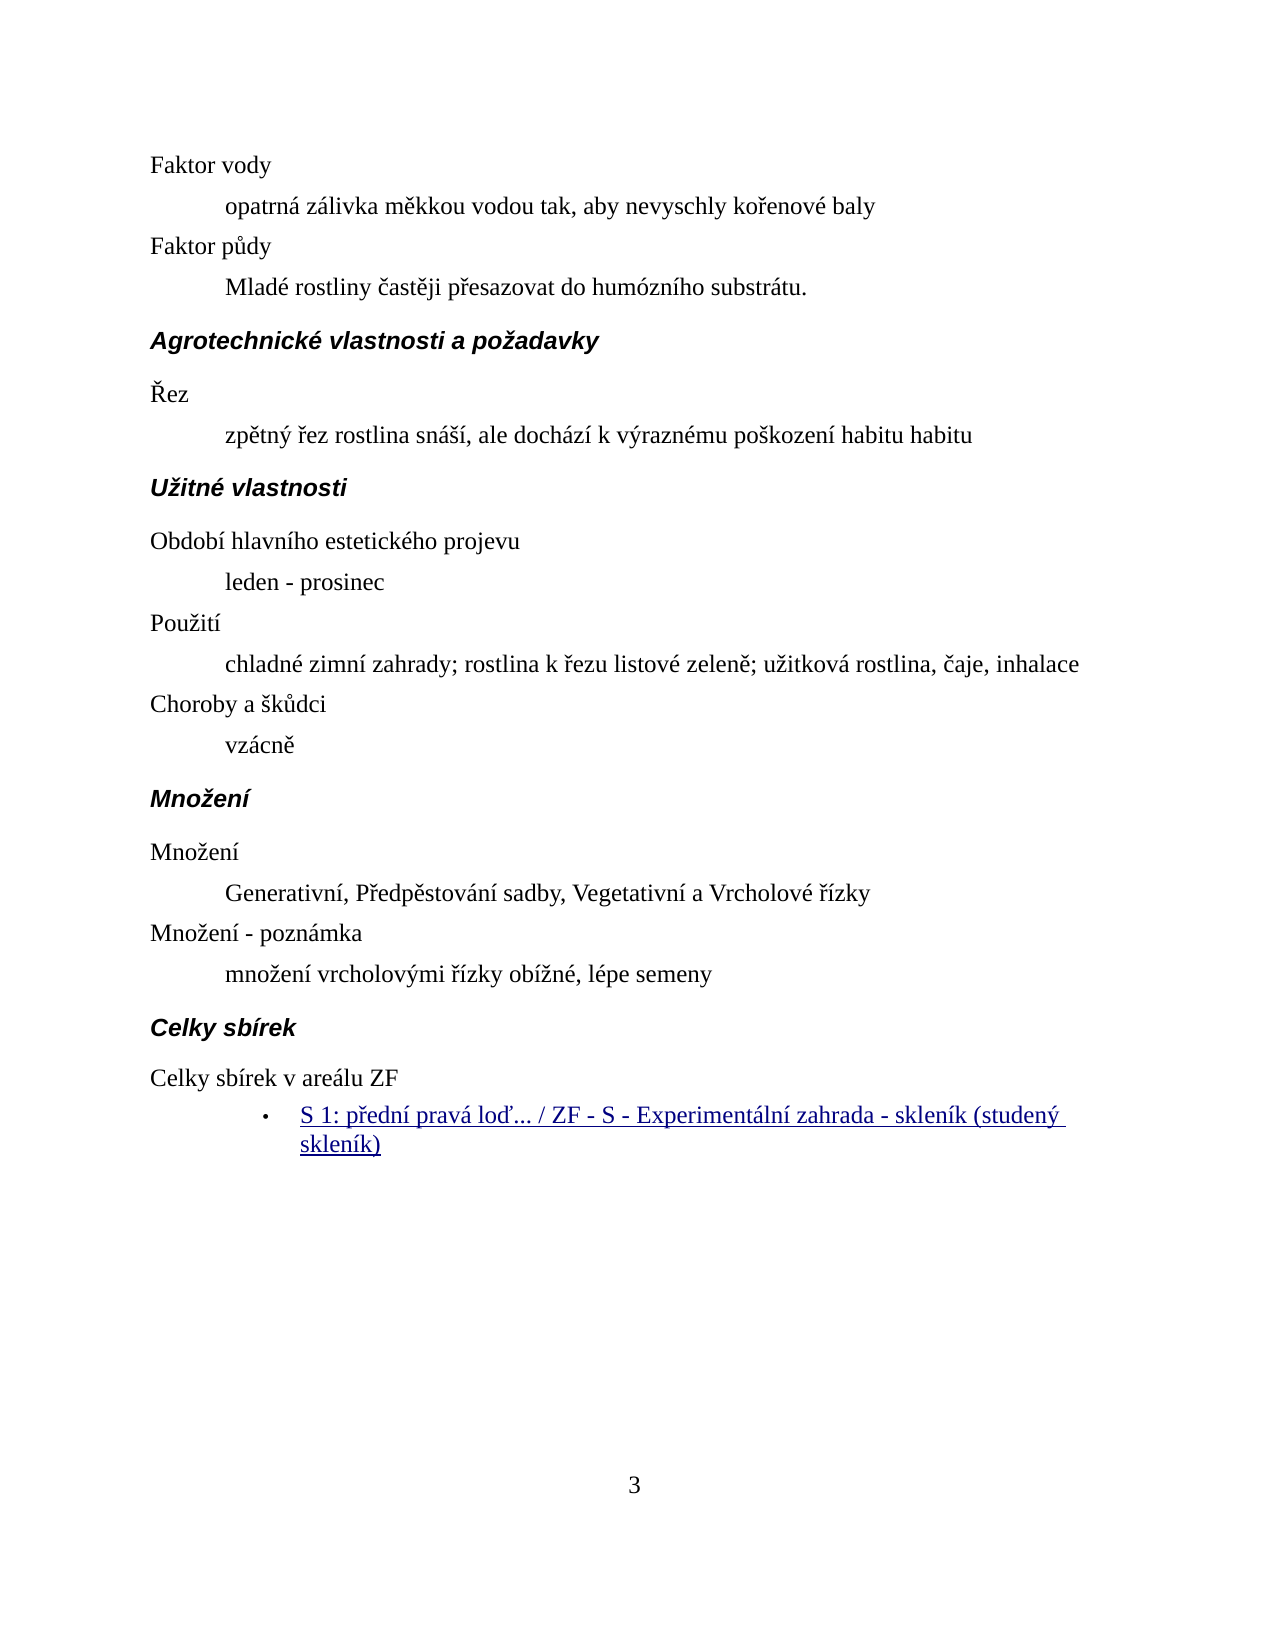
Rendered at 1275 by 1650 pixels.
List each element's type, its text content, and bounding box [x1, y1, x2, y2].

text Použití [150, 608, 1125, 637]
text Množení - poznámka [150, 918, 1125, 947]
text množení vrcholovými řízky obížné, lépe semeny [225, 959, 1125, 988]
text Faktor vody [150, 150, 1125, 179]
text Množení [150, 837, 1125, 866]
text Celky sbírek v areálu ZF [150, 1063, 1125, 1092]
text Choroby a škůdci [150, 689, 1125, 718]
text Řez [150, 379, 1125, 408]
subtitle Celky sbírek [150, 1013, 1125, 1041]
text vzácně [225, 730, 1125, 759]
text chladné zimní zahrady; rostlina k řezu listové zeleně; užitková rostlina, čaje, inhalace [225, 649, 1125, 677]
subtitle Užitné vlastnosti [150, 473, 1125, 502]
text Období hlavního estetického projevu [150, 526, 1125, 555]
text Generativní, Předpěstování sadby, Vegetativní a Vrcholové řízky [225, 878, 1125, 906]
text opatrná zálivka měkkou vodou tak, aby nevyschly kořenové baly [225, 191, 1125, 219]
subtitle Agrotechnické vlastnosti a požadavky [150, 326, 1125, 354]
text Mladé rostliny častěji přesazovat do humózního substrátu. [225, 272, 1125, 301]
text zpětný řez rostlina snáší, ale dochází k výraznému poškození habitu habitu [225, 420, 1125, 448]
subtitle Množení [150, 784, 1125, 812]
text leden - prosinec [225, 567, 1125, 596]
text Faktor půdy [150, 231, 1125, 260]
list S 1: přední pravá loď... / ZF - S - Experimentální zahrada - skleník (studený skleník) [262, 1101, 1125, 1158]
